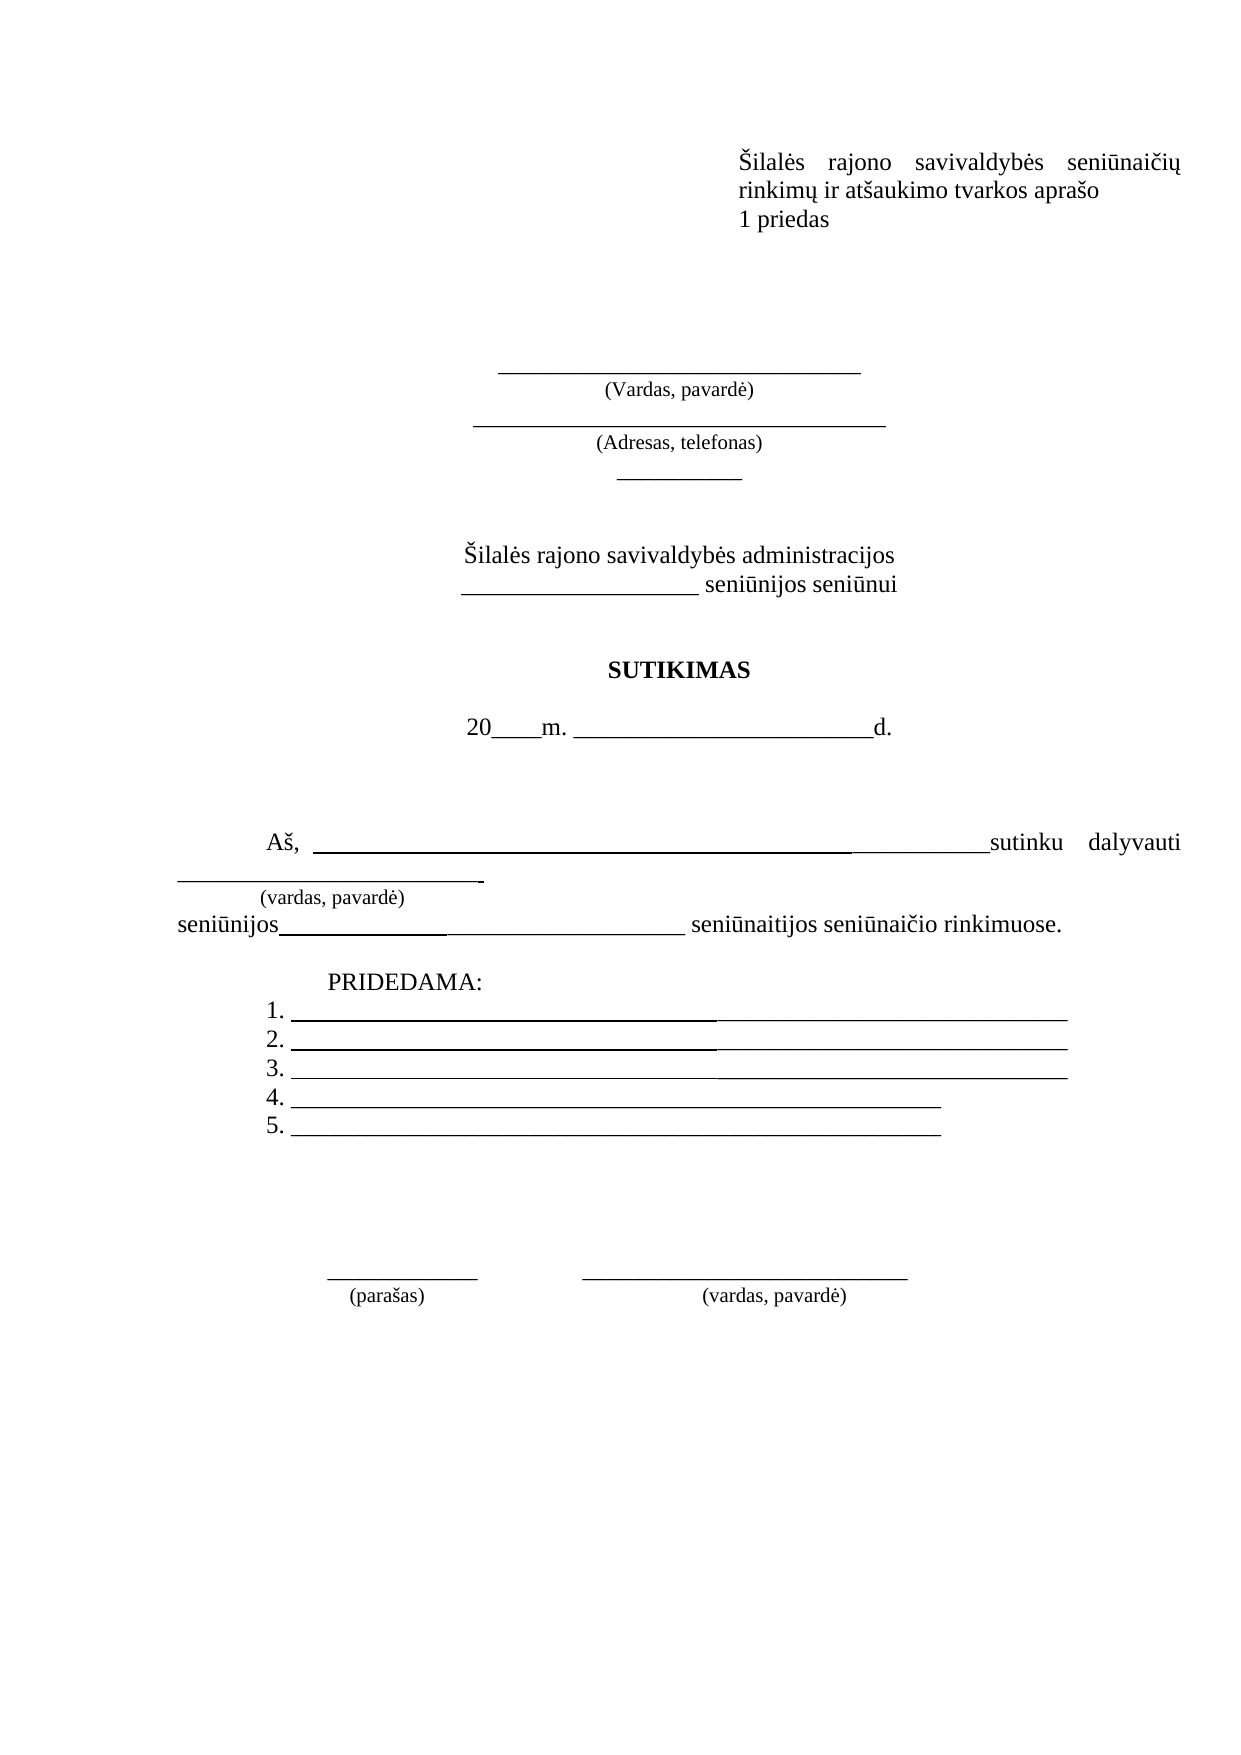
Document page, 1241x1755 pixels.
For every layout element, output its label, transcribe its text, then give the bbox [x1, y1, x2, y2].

text 20____m. ________________________d. [177, 712, 1181, 741]
text __________ [177, 454, 1181, 482]
text Šilalės rajono savivaldybės administracijos [177, 540, 1181, 569]
text 1. ____________________________ [177, 995, 1181, 1024]
text 3. ____________________________ [177, 1053, 1181, 1082]
text ___________________ seniūnijos seniūnui [177, 569, 1181, 597]
text (vardas, pavardė) [177, 885, 1181, 909]
text SUTIKIMAS [177, 655, 1181, 684]
text ____________ __________________________ [177, 1254, 1181, 1283]
text (parašas) (vardas, pavardė) [177, 1283, 1181, 1307]
text 4. ____________________________________________________ [177, 1082, 1181, 1110]
text 2. ____________________________ [177, 1024, 1181, 1053]
text (Vardas, pavardė) [177, 377, 1181, 401]
text PRIDEDAMA: [177, 967, 1181, 995]
text (Adresas, telefonas) [177, 430, 1181, 454]
text _________________________________ [177, 401, 1181, 430]
text 5. ____________________________________________________ [177, 1110, 1181, 1139]
text _____________________________ [177, 348, 1181, 377]
text Šilalės rajono savivaldybės seniūnaičių rinkimų ir atšaukimo tvarkos aprašo [738, 147, 1181, 204]
text Aš, ___________sutinku dalyvauti ________________________ [177, 827, 1181, 885]
text 1 priedas [738, 204, 1181, 233]
text seniūnijos ___________________ seniūnaitijos seniūnaičio rinkimuose. [177, 909, 1181, 938]
